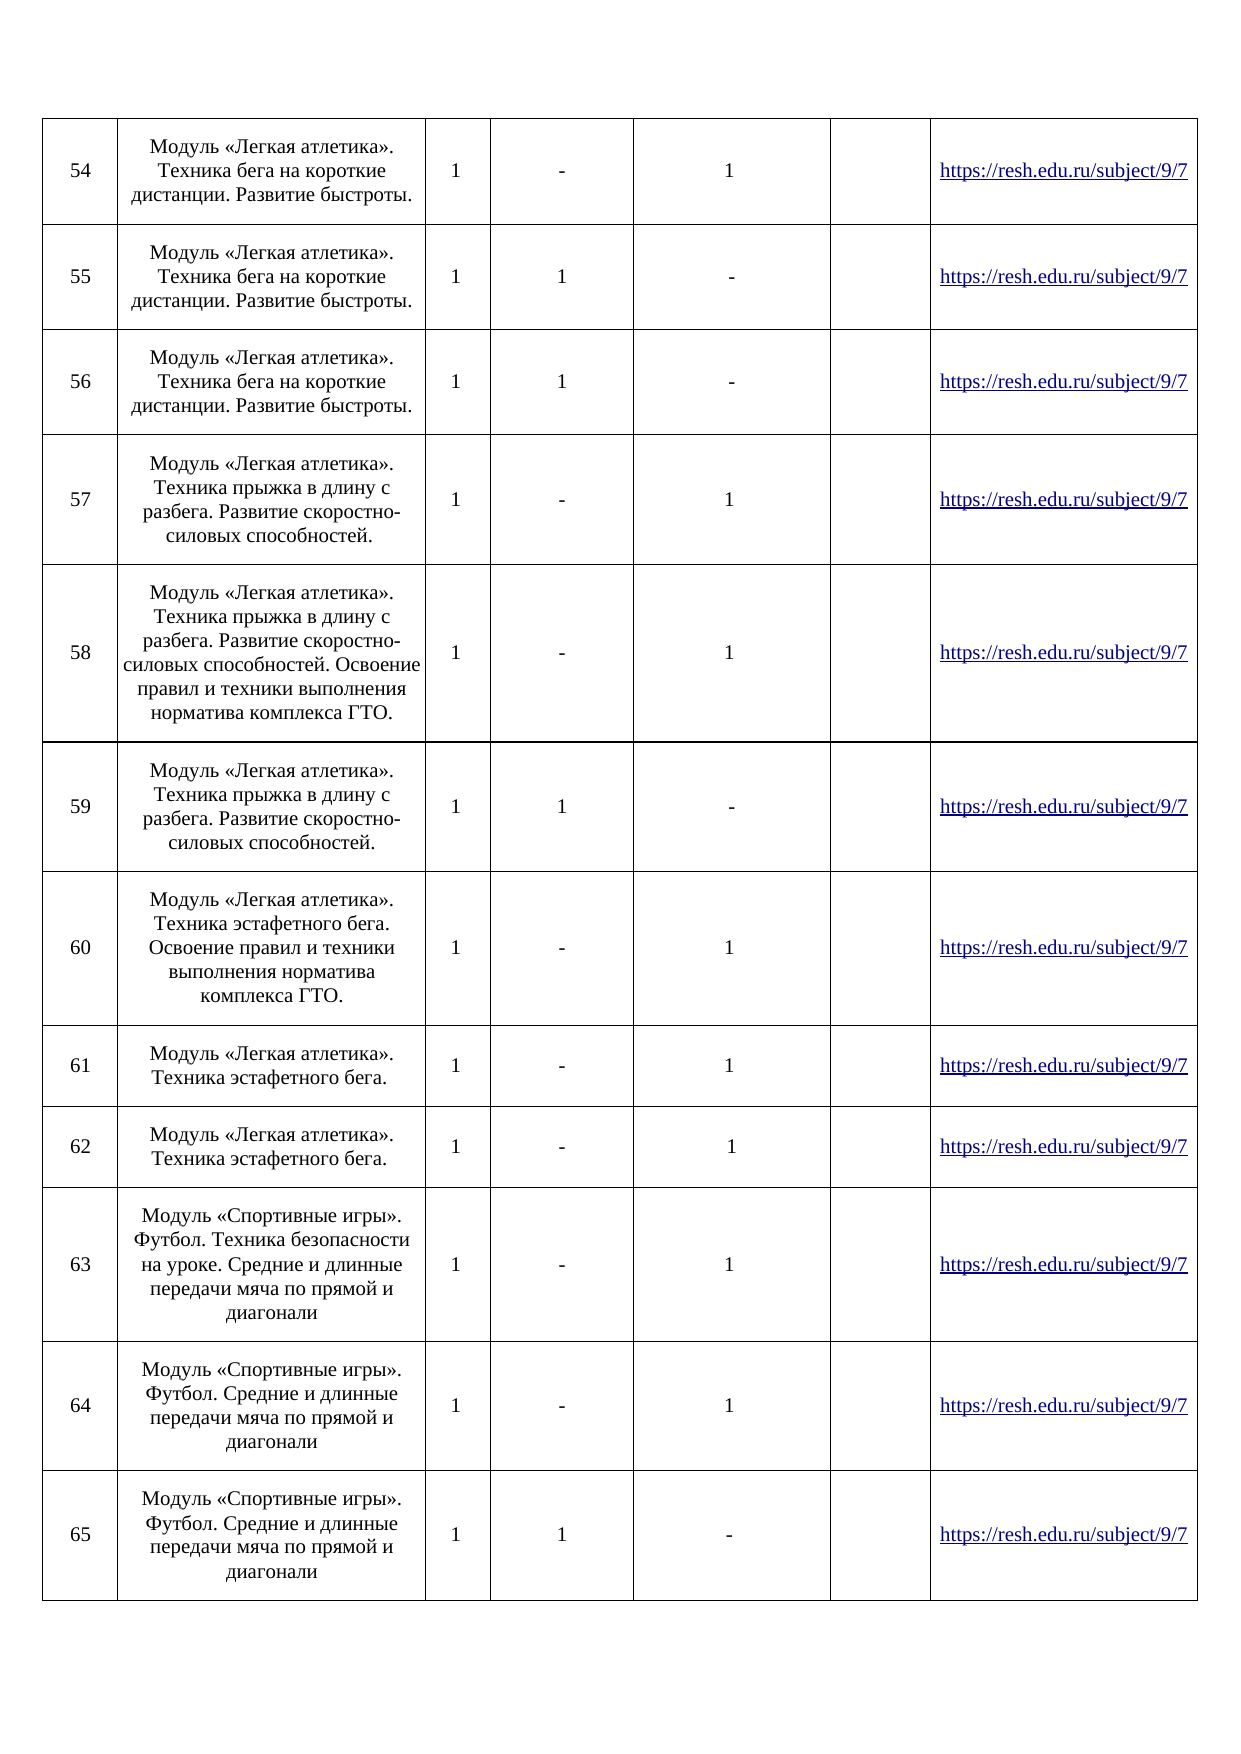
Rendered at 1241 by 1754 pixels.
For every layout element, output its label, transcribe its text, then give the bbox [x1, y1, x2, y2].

table_cell https://resh.edu.ru/subject/9/7 [931, 225, 1197, 329]
table_cell [831, 1342, 930, 1470]
table_cell 1 [426, 1471, 490, 1600]
table_cell - [491, 119, 633, 223]
table_cell 61 [43, 1026, 117, 1106]
table_cell 1 [426, 743, 490, 871]
table_cell Модуль «Спортивные игры». Футбол. Средние и длинные передачи мяча по прямой и диагонали [118, 1342, 425, 1470]
table_cell 1 [426, 435, 490, 564]
table_cell https://resh.edu.ru/subject/9/7 [931, 1471, 1197, 1600]
table_cell Модуль «Легкая атлетика». Техника эстафетного бега. [118, 1107, 425, 1187]
table_cell 57 [43, 435, 117, 564]
table_cell 1 [426, 330, 490, 434]
table_cell https://resh.edu.ru/subject/9/7 [931, 435, 1197, 564]
table_cell 62 [43, 1107, 117, 1187]
table_cell 1 [426, 1188, 490, 1341]
table_cell [831, 565, 930, 741]
table_cell [831, 1471, 930, 1600]
table_cell 1 [634, 565, 830, 741]
table_cell 59 [43, 743, 117, 871]
table_cell 1 [426, 1342, 490, 1470]
table_cell - [491, 1107, 633, 1187]
table_cell https://resh.edu.ru/subject/9/7 [931, 565, 1197, 741]
table_cell - [634, 330, 830, 434]
table_cell https://resh.edu.ru/subject/9/7 [931, 330, 1197, 434]
table_cell Модуль «Легкая атлетика». Техника бега на короткие дистанции. Развитие быстроты. [118, 119, 425, 223]
table_cell - [634, 1471, 830, 1600]
table_cell Модуль «Легкая атлетика». Техника прыжка в длину с разбега. Развитие скоростно-силовых способностей. [118, 743, 425, 871]
table_cell 1 [491, 743, 633, 871]
table_cell [831, 1188, 930, 1341]
table_cell 1 [634, 1107, 830, 1187]
table_cell Модуль «Спортивные игры». Футбол. Средние и длинные передачи мяча по прямой и диагонали [118, 1471, 425, 1600]
table_cell - [634, 743, 830, 871]
table_cell [831, 1026, 930, 1106]
table_cell [831, 330, 930, 434]
table_cell 1 [491, 1471, 633, 1600]
table_cell [831, 872, 930, 1024]
table_cell Модуль «Легкая атлетика». Техника бега на короткие дистанции. Развитие быстроты. [118, 330, 425, 434]
table_cell [831, 1107, 930, 1187]
table_cell - [491, 1188, 633, 1341]
table_cell 1 [634, 1188, 830, 1341]
table_cell 1 [426, 872, 490, 1024]
table_cell 55 [43, 225, 117, 329]
table_cell https://resh.edu.ru/subject/9/7 [931, 872, 1197, 1024]
table_cell Модуль «Легкая атлетика». Техника прыжка в длину с разбега. Развитие скоростно-силовых способностей. [118, 435, 425, 564]
table_cell 1 [634, 1026, 830, 1106]
table_cell 65 [43, 1471, 117, 1600]
table_cell https://resh.edu.ru/subject/9/7 [931, 743, 1197, 871]
table_cell Модуль «Легкая атлетика». Техника бега на короткие дистанции. Развитие быстроты. [118, 225, 425, 329]
table_cell 63 [43, 1188, 117, 1341]
table_cell [831, 225, 930, 329]
table_cell 1 [634, 435, 830, 564]
table_cell 1 [634, 119, 830, 223]
table_cell - [634, 225, 830, 329]
table_cell 56 [43, 330, 117, 434]
table_cell - [491, 1342, 633, 1470]
table_cell Модуль «Легкая атлетика». Техника прыжка в длину с разбега. Развитие скоростно-силовых способностей. Освоение правил и техники выполнения норматива комплекса ГТО. [118, 565, 425, 741]
table_cell 54 [43, 119, 117, 223]
table_cell https://resh.edu.ru/subject/9/7 [931, 119, 1197, 223]
table_cell 1 [426, 565, 490, 741]
table_cell Модуль «Спортивные игры». Футбол. Техника безопасности на уроке. Средние и длинные передачи мяча по прямой и диагонали [118, 1188, 425, 1341]
table_cell [831, 435, 930, 564]
table_cell 1 [491, 330, 633, 434]
table_cell https://resh.edu.ru/subject/9/7 [931, 1026, 1197, 1106]
table_cell 1 [426, 1026, 490, 1106]
table_cell 58 [43, 565, 117, 741]
table_cell 1 [634, 1342, 830, 1470]
table_cell Модуль «Легкая атлетика». Техника эстафетного бега. [118, 1026, 425, 1106]
table_cell https://resh.edu.ru/subject/9/7 [931, 1188, 1197, 1341]
table_cell 1 [426, 119, 490, 223]
table_cell 1 [491, 225, 633, 329]
table_cell Модуль «Легкая атлетика». Техника эстафетного бега. Освоение правил и техники выполнения норматива комплекса ГТО. [118, 872, 425, 1024]
table_cell - [491, 435, 633, 564]
table_cell - [491, 1026, 633, 1106]
table_cell 60 [43, 872, 117, 1024]
table_cell 64 [43, 1342, 117, 1470]
table_cell 1 [426, 225, 490, 329]
table_cell [831, 119, 930, 223]
table_cell https://resh.edu.ru/subject/9/7 [931, 1107, 1197, 1187]
table_cell - [491, 872, 633, 1024]
table_cell 1 [426, 1107, 490, 1187]
table_cell [831, 743, 930, 871]
table_cell https://resh.edu.ru/subject/9/7 [931, 1342, 1197, 1470]
table_cell 1 [634, 872, 830, 1024]
table_cell - [491, 565, 633, 741]
